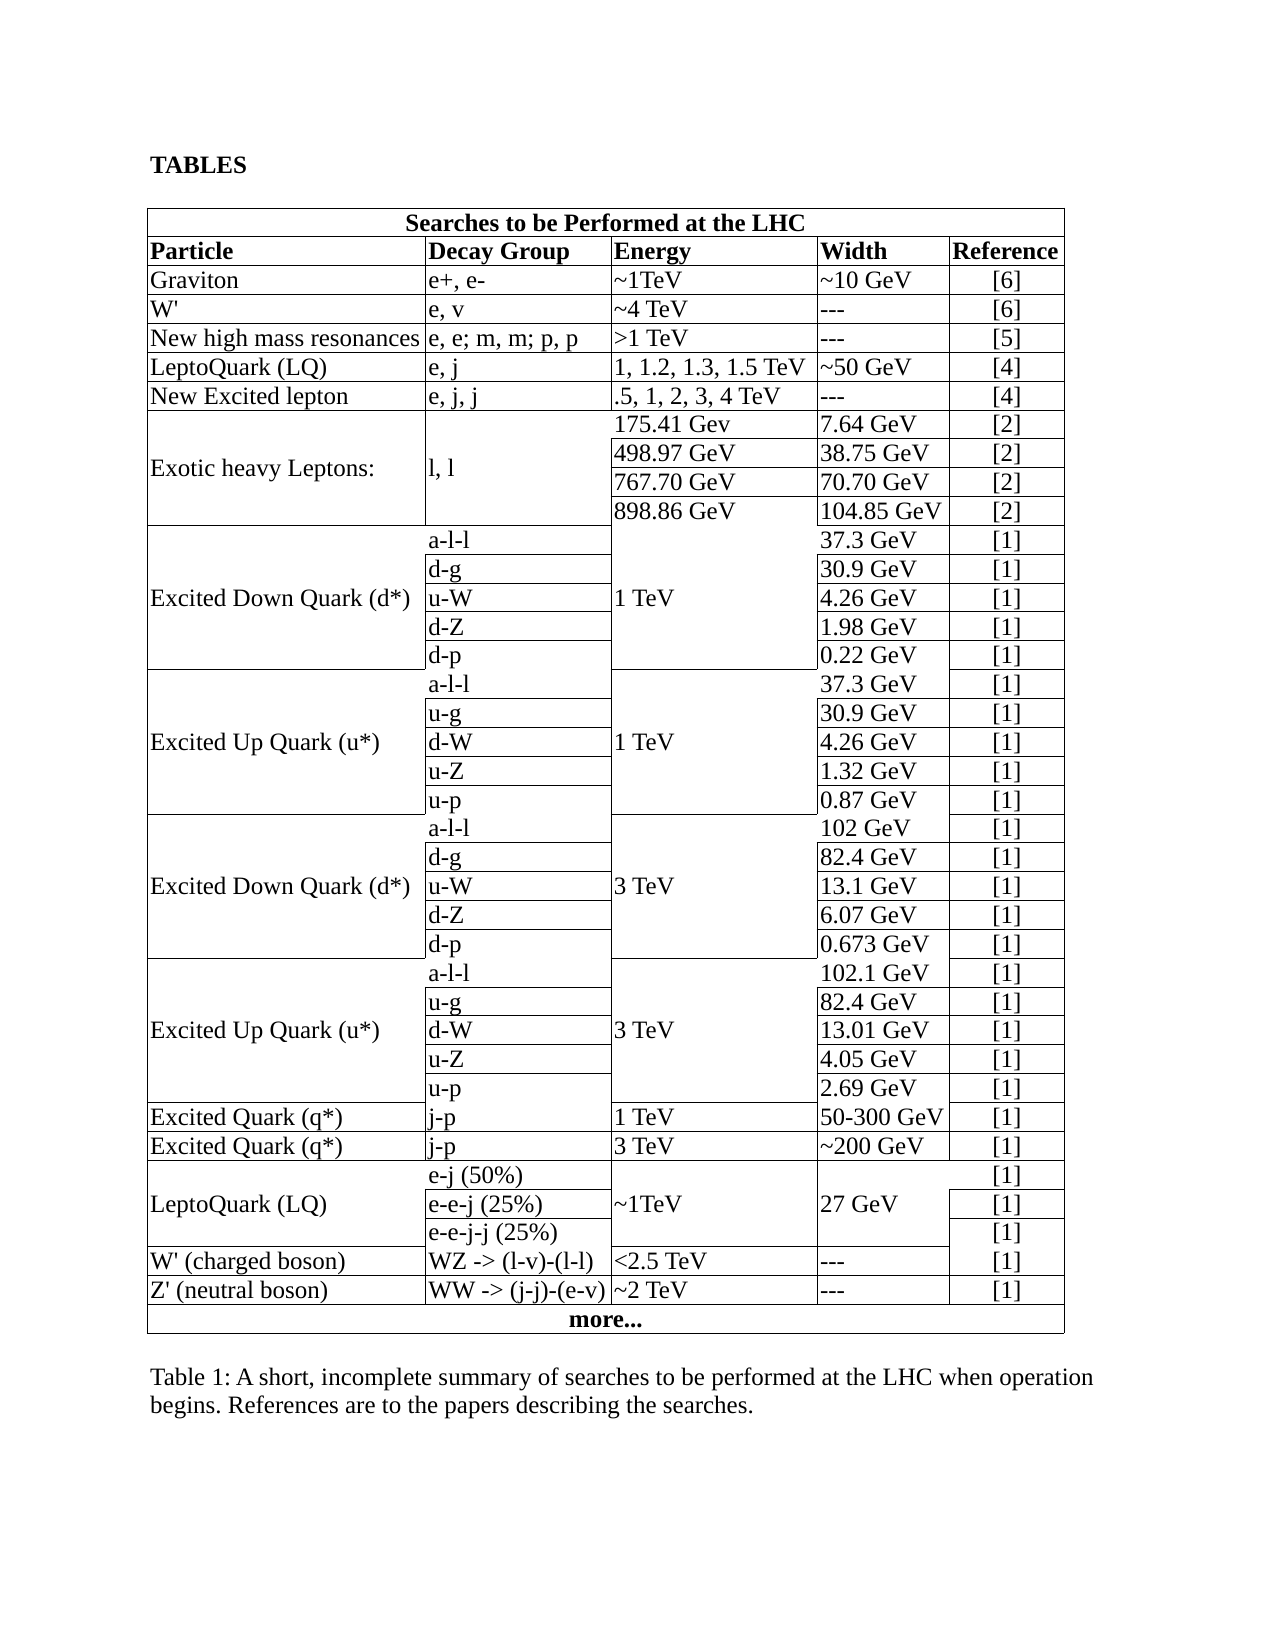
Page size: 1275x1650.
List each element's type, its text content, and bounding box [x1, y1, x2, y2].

table_cell Z' (neutral boson) [148, 1276, 425, 1304]
table_cell u-Z [426, 757, 611, 784]
table_cell 30.9 GeV [818, 555, 949, 583]
table_header a-l-l [425, 958, 611, 987]
table_cell [1] [950, 1219, 1064, 1246]
table_cell 6.07 GeV [818, 901, 949, 929]
table_cell LeptoQuark (LQ) [148, 1161, 425, 1246]
table_cell WZ -> (l-v)-(l-l) [426, 1246, 611, 1275]
table_cell e, v [426, 295, 611, 323]
table_cell Excited Quark (q*) [148, 1103, 425, 1131]
table_cell 898.86 GeV [612, 497, 817, 525]
table_cell 104.85 GeV [818, 497, 949, 525]
table_cell [1] [950, 1276, 1064, 1304]
table_cell ~4 TeV [612, 295, 817, 323]
table_cell d-g [426, 843, 611, 871]
table_cell Excited Down Quark (d*) [148, 526, 425, 669]
table_header 175.41 Gev [611, 411, 817, 438]
table_header 37.3 GeV [817, 526, 949, 554]
table_cell 27 GeV [818, 1161, 949, 1246]
table_header [1] [949, 1161, 1064, 1188]
table_cell [1] [950, 641, 1064, 669]
table_cell e, e; m, m; p, p [426, 324, 611, 352]
table_cell [6] [950, 266, 1064, 294]
table_cell Decay Group [426, 237, 611, 265]
table_cell d-p [426, 641, 611, 669]
table_cell [1] [950, 930, 1064, 958]
table_cell [1] [950, 584, 1064, 611]
table_cell 3 TeV [612, 1132, 817, 1160]
table_cell W' (charged boson) [148, 1247, 425, 1275]
table_header [1] [950, 670, 1064, 698]
table_cell 30.9 GeV [818, 699, 949, 727]
table_cell d-W [426, 1016, 611, 1044]
table_header [1] [950, 959, 1064, 987]
table_cell e+, e- [426, 266, 611, 294]
table_cell 70.70 GeV [818, 468, 949, 496]
table_cell u-p [426, 786, 611, 813]
table_cell --- [818, 382, 949, 409]
table_cell ~1TeV [612, 1161, 817, 1246]
table_cell --- [818, 1247, 949, 1275]
table_cell u-g [426, 699, 611, 727]
table_cell [1] [950, 786, 1064, 813]
table_cell j-p [426, 1102, 611, 1131]
table_cell 1 TeV [612, 670, 817, 813]
table_cell WW -> (j-j)-(e-v) [426, 1276, 611, 1304]
table_cell 0.673 GeV [818, 930, 949, 958]
table_cell 1 TeV [612, 525, 817, 669]
text Table 1: A short, incomplete summary of searches to be performed at the LHC when operation begins. References are to the papers describing the searches. [150, 1362, 1125, 1419]
table_cell e-e-j (25%) [426, 1190, 611, 1217]
table_cell [1] [950, 699, 1064, 727]
table_cell [2] [950, 439, 1064, 467]
table_cell 38.75 GeV [818, 439, 949, 467]
table_header 37.3 GeV [817, 669, 949, 698]
table_cell [4] [950, 382, 1064, 409]
table_cell 1 TeV [612, 1103, 817, 1131]
table_cell [5] [950, 324, 1064, 352]
table_header [2] [950, 411, 1064, 438]
table_cell Particle [148, 237, 425, 265]
table_cell Width [818, 237, 949, 265]
table_cell e-e-j-j (25%) [426, 1219, 611, 1246]
table_cell --- [818, 295, 949, 323]
table_cell ~200 GeV [818, 1132, 949, 1160]
table_cell New high mass resonances [148, 324, 425, 352]
table_cell d-p [426, 930, 611, 958]
table_cell u-g [426, 988, 611, 1015]
table_cell 13.01 GeV [818, 1016, 949, 1044]
table_cell 1, 1.2, 1.3, 1.5 TeV [612, 353, 817, 381]
table_cell [1] [950, 1045, 1064, 1073]
table_cell 2.69 GeV [818, 1074, 949, 1102]
table_header Searches to be Performed at the LHC [148, 209, 1064, 236]
table_cell u-p [426, 1074, 611, 1102]
table_cell [1] [950, 988, 1064, 1015]
table_cell u-Z [426, 1045, 611, 1073]
table_header a-l-l [425, 814, 611, 842]
table_cell 3 TeV [612, 959, 817, 1102]
table_cell d-Z [426, 901, 611, 929]
table_cell <2.5 TeV [612, 1247, 817, 1275]
table_cell ~2 TeV [612, 1276, 817, 1304]
table_header e-j (50%) [425, 1161, 611, 1188]
table_header a-l-l [425, 526, 611, 554]
table_header 102 GeV [817, 814, 949, 842]
table_cell New Excited lepton [148, 382, 425, 409]
table_cell 0.22 GeV [818, 641, 949, 669]
table_cell 3 TeV [612, 815, 817, 958]
table_cell u-W [426, 584, 611, 611]
table_cell d-Z [426, 612, 611, 640]
table_cell Energy [612, 237, 817, 265]
table_cell 1.32 GeV [818, 757, 949, 784]
table_cell [1] [950, 843, 1064, 871]
table_cell d-g [426, 555, 611, 583]
table_cell ~1TeV [612, 266, 817, 294]
table_cell 498.97 GeV [612, 439, 817, 467]
table_cell --- [818, 324, 949, 352]
table_cell 4.05 GeV [818, 1045, 949, 1073]
table_cell d-W [426, 728, 611, 756]
table_cell Excited Up Quark (u*) [148, 670, 425, 813]
table_cell LeptoQuark (LQ) [148, 353, 425, 381]
table_cell more... [148, 1305, 1064, 1333]
table_cell [6] [950, 295, 1064, 323]
table_cell [1] [950, 1103, 1064, 1131]
table_cell [1] [950, 901, 1064, 929]
table_cell Graviton [148, 266, 425, 294]
table_cell [1] [950, 1190, 1064, 1217]
table_cell Excited Down Quark (d*) [148, 815, 425, 958]
table_header [1] [950, 526, 1064, 554]
table_cell 82.4 GeV [818, 988, 949, 1015]
table_cell [1] [950, 757, 1064, 784]
table_cell [1] [950, 1132, 1064, 1160]
table_cell 13.1 GeV [818, 872, 949, 900]
table_cell e, j [426, 353, 611, 381]
table_cell W' [148, 295, 425, 323]
table_cell .5, 1, 2, 3, 4 TeV [612, 382, 817, 409]
table_cell [2] [950, 497, 1064, 525]
table_cell [1] [950, 1016, 1064, 1044]
table_cell [2] [950, 468, 1064, 496]
table_header 7.64 GeV [818, 411, 949, 438]
table_header a-l-l [425, 669, 611, 698]
table_cell [1] [950, 1074, 1064, 1102]
table_cell u-W [426, 872, 611, 900]
table_cell j-p [426, 1132, 611, 1160]
table_header [1] [950, 815, 1064, 842]
table_cell [1] [950, 872, 1064, 900]
table_cell [1] [950, 612, 1064, 640]
table_cell [4] [950, 353, 1064, 381]
table_cell Excited Up Quark (u*) [148, 959, 425, 1102]
table_cell 0.87 GeV [818, 786, 949, 813]
table_cell Excited Quark (q*) [148, 1132, 425, 1160]
table_cell 4.26 GeV [818, 584, 949, 611]
table_cell [1] [950, 555, 1064, 583]
table_cell --- [818, 1276, 949, 1304]
table_cell l, l [426, 411, 611, 525]
table_header 102.1 GeV [817, 958, 949, 987]
table_cell Exotic heavy Leptons: [148, 411, 425, 525]
table_cell 82.4 GeV [818, 843, 949, 871]
text TABLES [150, 150, 1125, 179]
table_cell ~10 GeV [818, 266, 949, 294]
table_cell [1] [950, 728, 1064, 756]
table_cell 50-300 GeV [818, 1102, 949, 1131]
table_cell 1.98 GeV [818, 612, 949, 640]
table_cell e, j, j [426, 382, 611, 409]
table_cell ~50 GeV [818, 353, 949, 381]
table_cell 4.26 GeV [818, 728, 949, 756]
table_cell [1] [950, 1246, 1064, 1275]
table_cell >1 TeV [612, 324, 817, 352]
table_cell Reference [950, 237, 1064, 265]
table_cell 767.70 GeV [612, 468, 817, 496]
